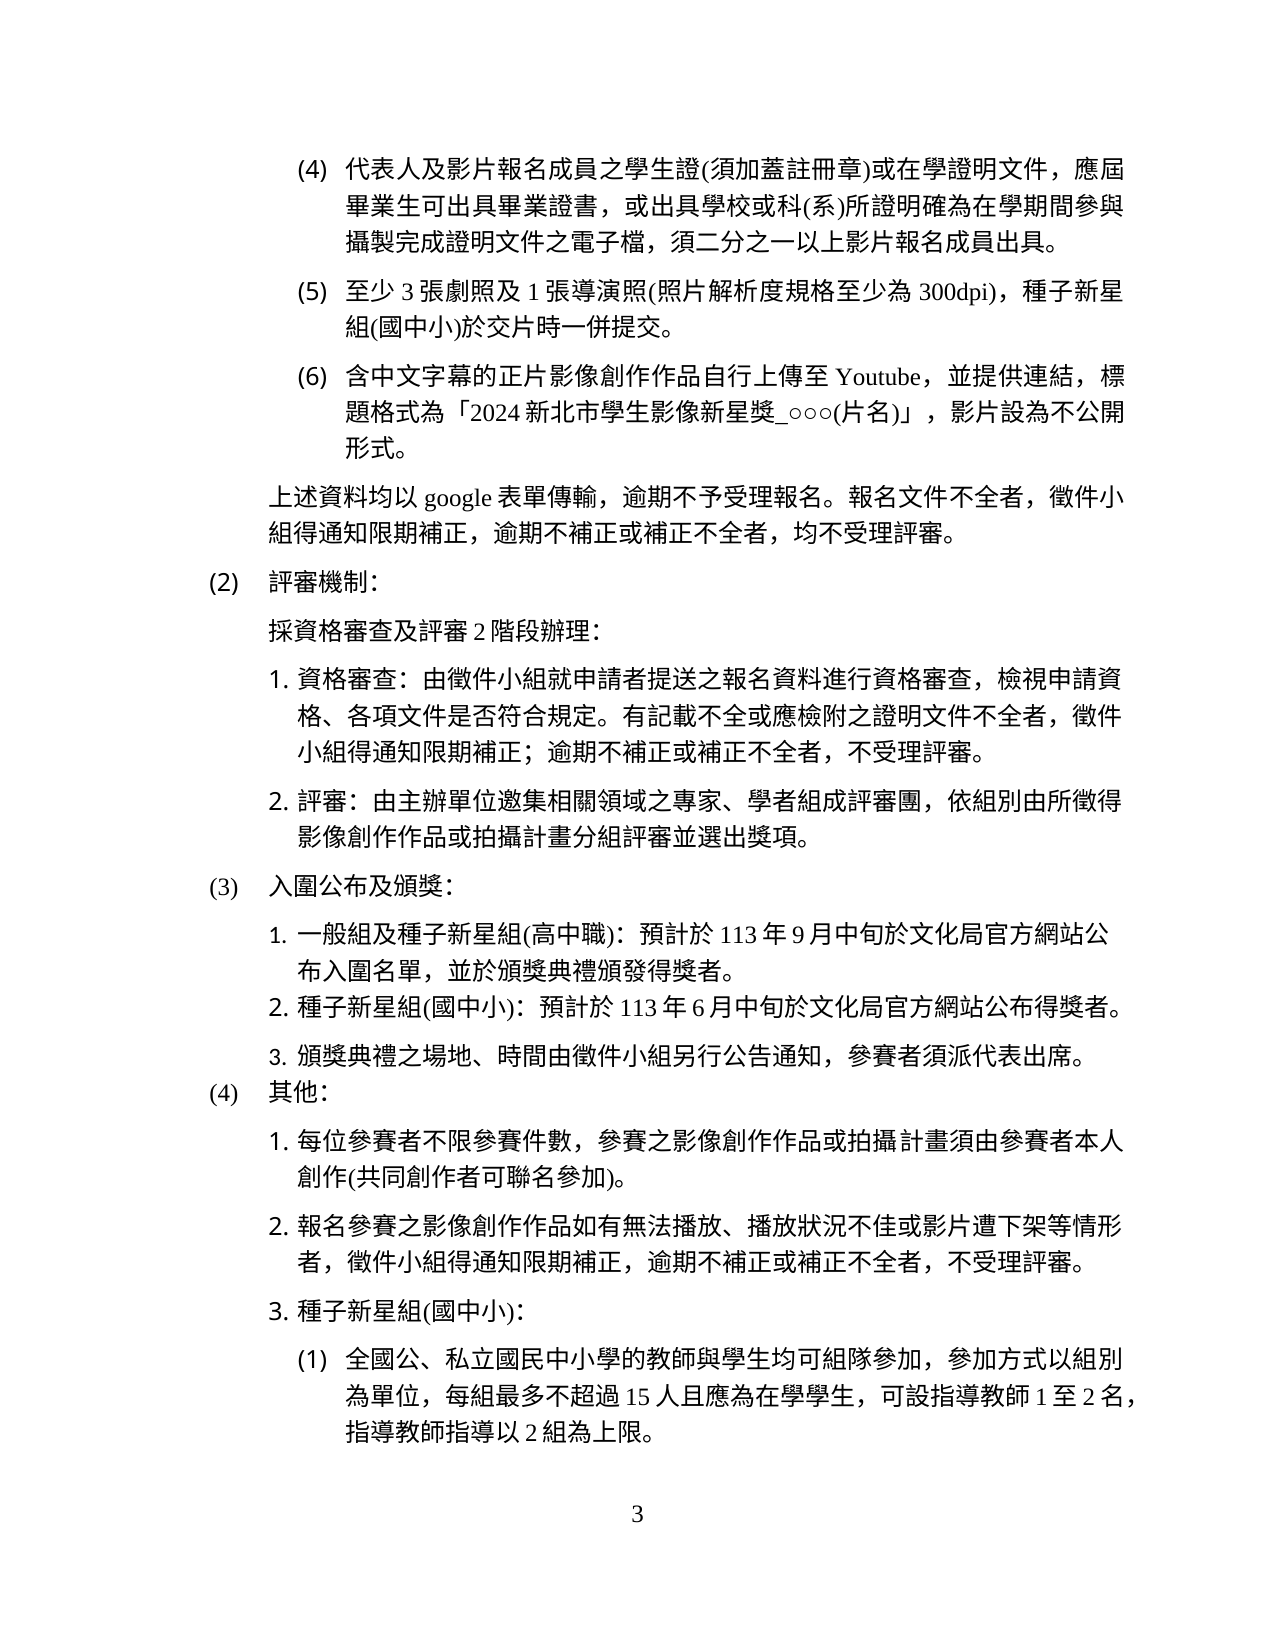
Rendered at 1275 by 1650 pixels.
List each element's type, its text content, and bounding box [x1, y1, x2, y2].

list 種子新星組(國中小)：預計於113年6月中旬於文化局官方網站公布得獎者。 [268, 987, 1125, 1024]
list 種子新星組(國中小)： [268, 1291, 1125, 1327]
list 一般組及種子新星組(高中職)：預計於113年9月中旬於文化局官方網站公布入圍名單，並於頒獎典禮頒發得獎者。 [268, 915, 1125, 987]
list 報名參賽之影像創作作品如有無法播放、播放狀況不佳或影片遭下架等情形者，徵件小組得通知限期補正，逾期不補正或補正不全者，不受理評審。 [268, 1206, 1125, 1279]
list 至少3張劇照及1張導演照(照片解析度規格至少為300dpi)，種子新星組(國中小)於交片時一併提交。 [298, 271, 1125, 344]
list 含中文字幕的正片影像創作作品自行上傳至Youtube，並提供連結，標題格式為「2024新北市學生影像新星獎_○○○(片名)」，影片設為不公開形式。 [298, 356, 1125, 465]
list 入圍公布及頒獎： [209, 866, 1125, 902]
list 代表人及影片報名成員之學生證(須加蓋註冊章)或在學證明文件，應屆畢業生可出具畢業證書，或出具學校或科(系)所證明確為在學期間參與攝製完成證明文件之電子檔，須二分之一以上影片報名成員出具。 [298, 150, 1125, 259]
text 上述資料均以google表單傳輸，逾期不予受理報名。報名文件不全者，徵件小組得通知限期補正，逾期不補正或補正不全者，均不受理評審。 [268, 477, 1125, 550]
list 其他： [209, 1072, 1125, 1109]
list 評審：由主辦單位邀集相關領域之專家、學者組成評審團，依組別由所徵得影像創作作品或拍攝計畫分組評審並選出獎項。 [268, 781, 1125, 854]
list 每位參賽者不限參賽件數，參賽之影像創作作品或拍攝計畫須由參賽者本人創作(共同創作者可聯名參加)。 [268, 1121, 1125, 1194]
text 採資格審查及評審2階段辦理： [268, 611, 1125, 647]
list 全國公、私立國民中小學的教師與學生均可組隊參加，參加方式以組別為單位，每組最多不超過15人且應為在學學生，可設指導教師1至2名，指導教師指導以2組為上限。 [298, 1340, 1125, 1449]
list 頒獎典禮之場地、時間由徵件小組另行公告通知，參賽者須派代表出席。 [268, 1036, 1125, 1072]
list 資格審查：由徵件小組就申請者提送之報名資料進行資格審查，檢視申請資格、各項文件是否符合規定。有記載不全或應檢附之證明文件不全者，徵件小組得通知限期補正；逾期不補正或補正不全者，不受理評審。 [268, 660, 1125, 769]
list 評審機制： [209, 562, 1125, 599]
